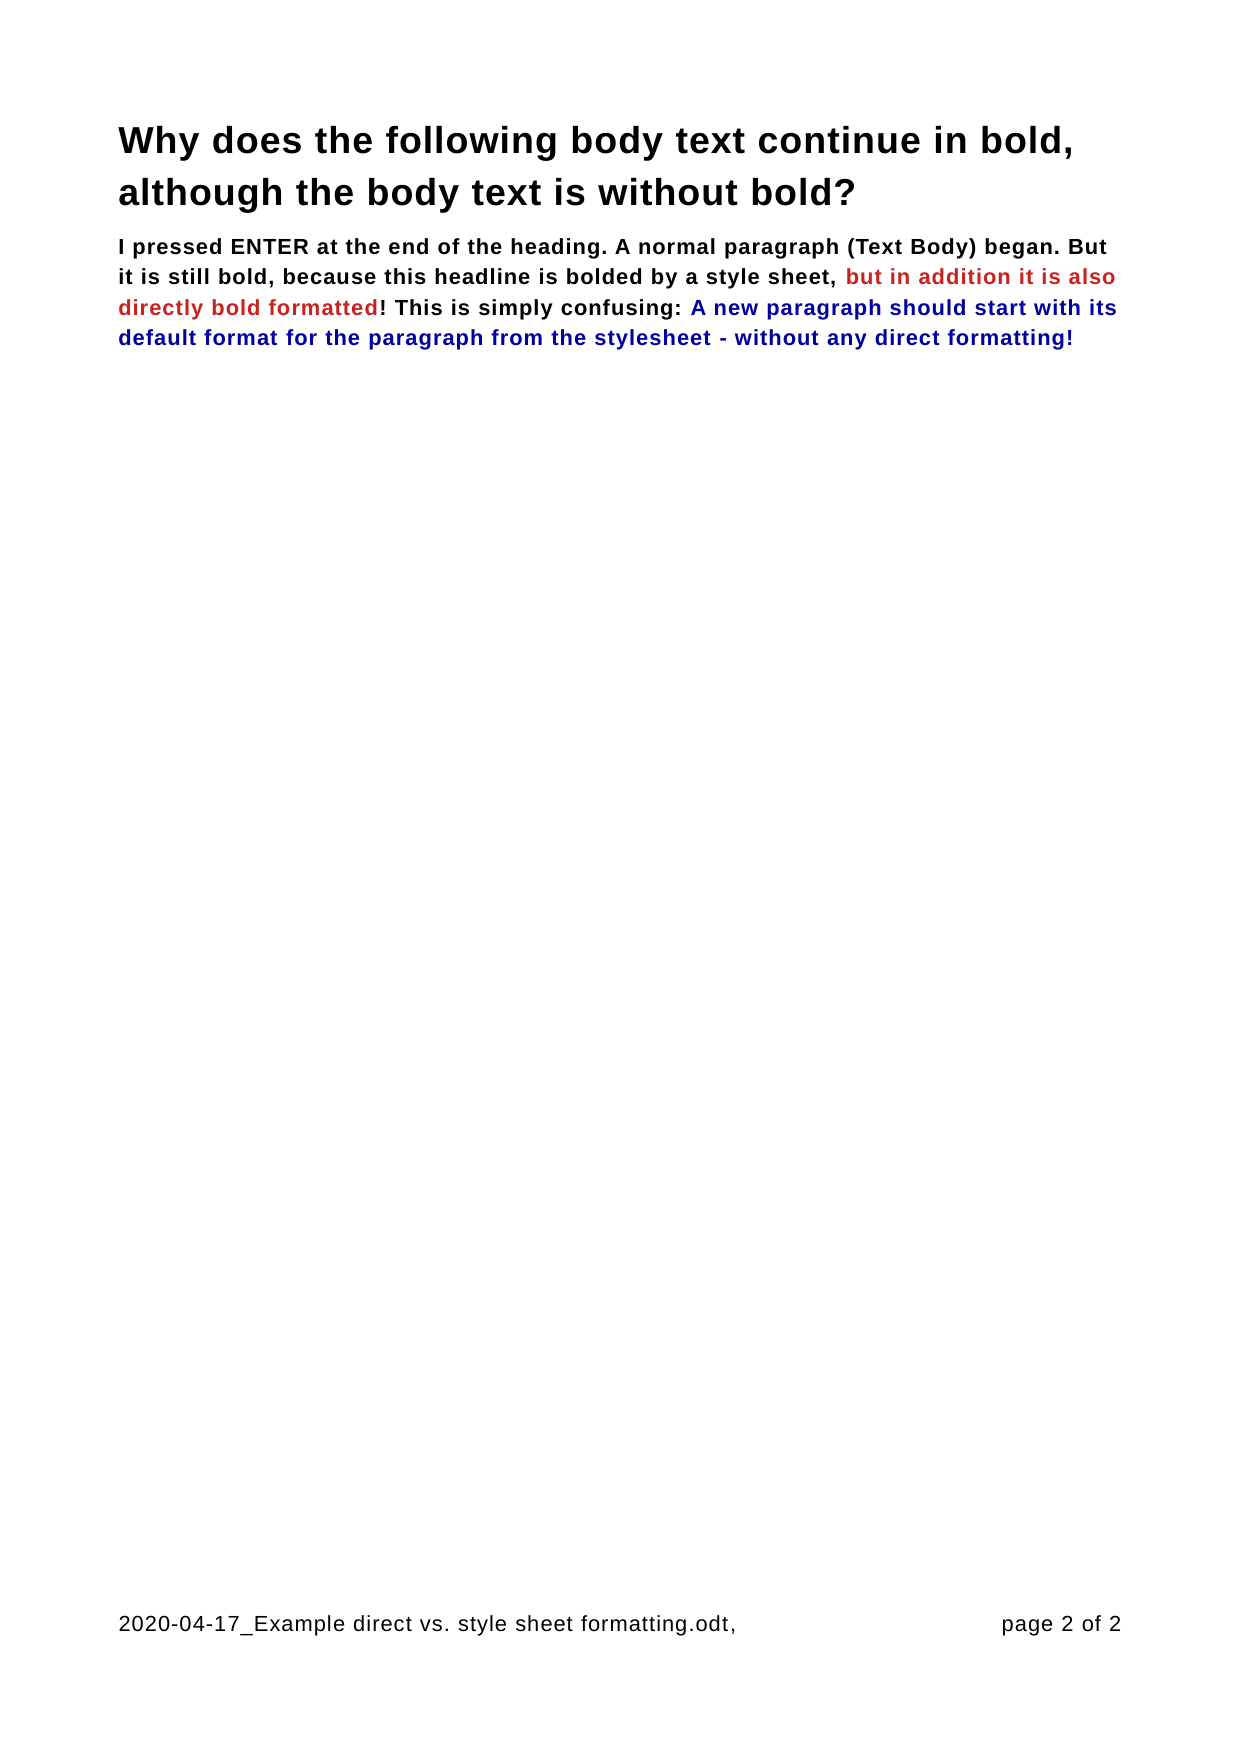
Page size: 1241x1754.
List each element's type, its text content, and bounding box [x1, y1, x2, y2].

subtitle Why does the following body text continue in bold, although the body text is without bold? [118, 118, 1122, 213]
text I pressed ENTER at the end of the heading. A normal paragraph (Text Body) began. But it is still bold, because this headline is bolded by a style sheet, but in addition it is also directly bold formatted! This is simply confusing: A new paragraph should start with its default format for the paragraph from the stylesheet - without any direct formatting! [118, 234, 1122, 350]
